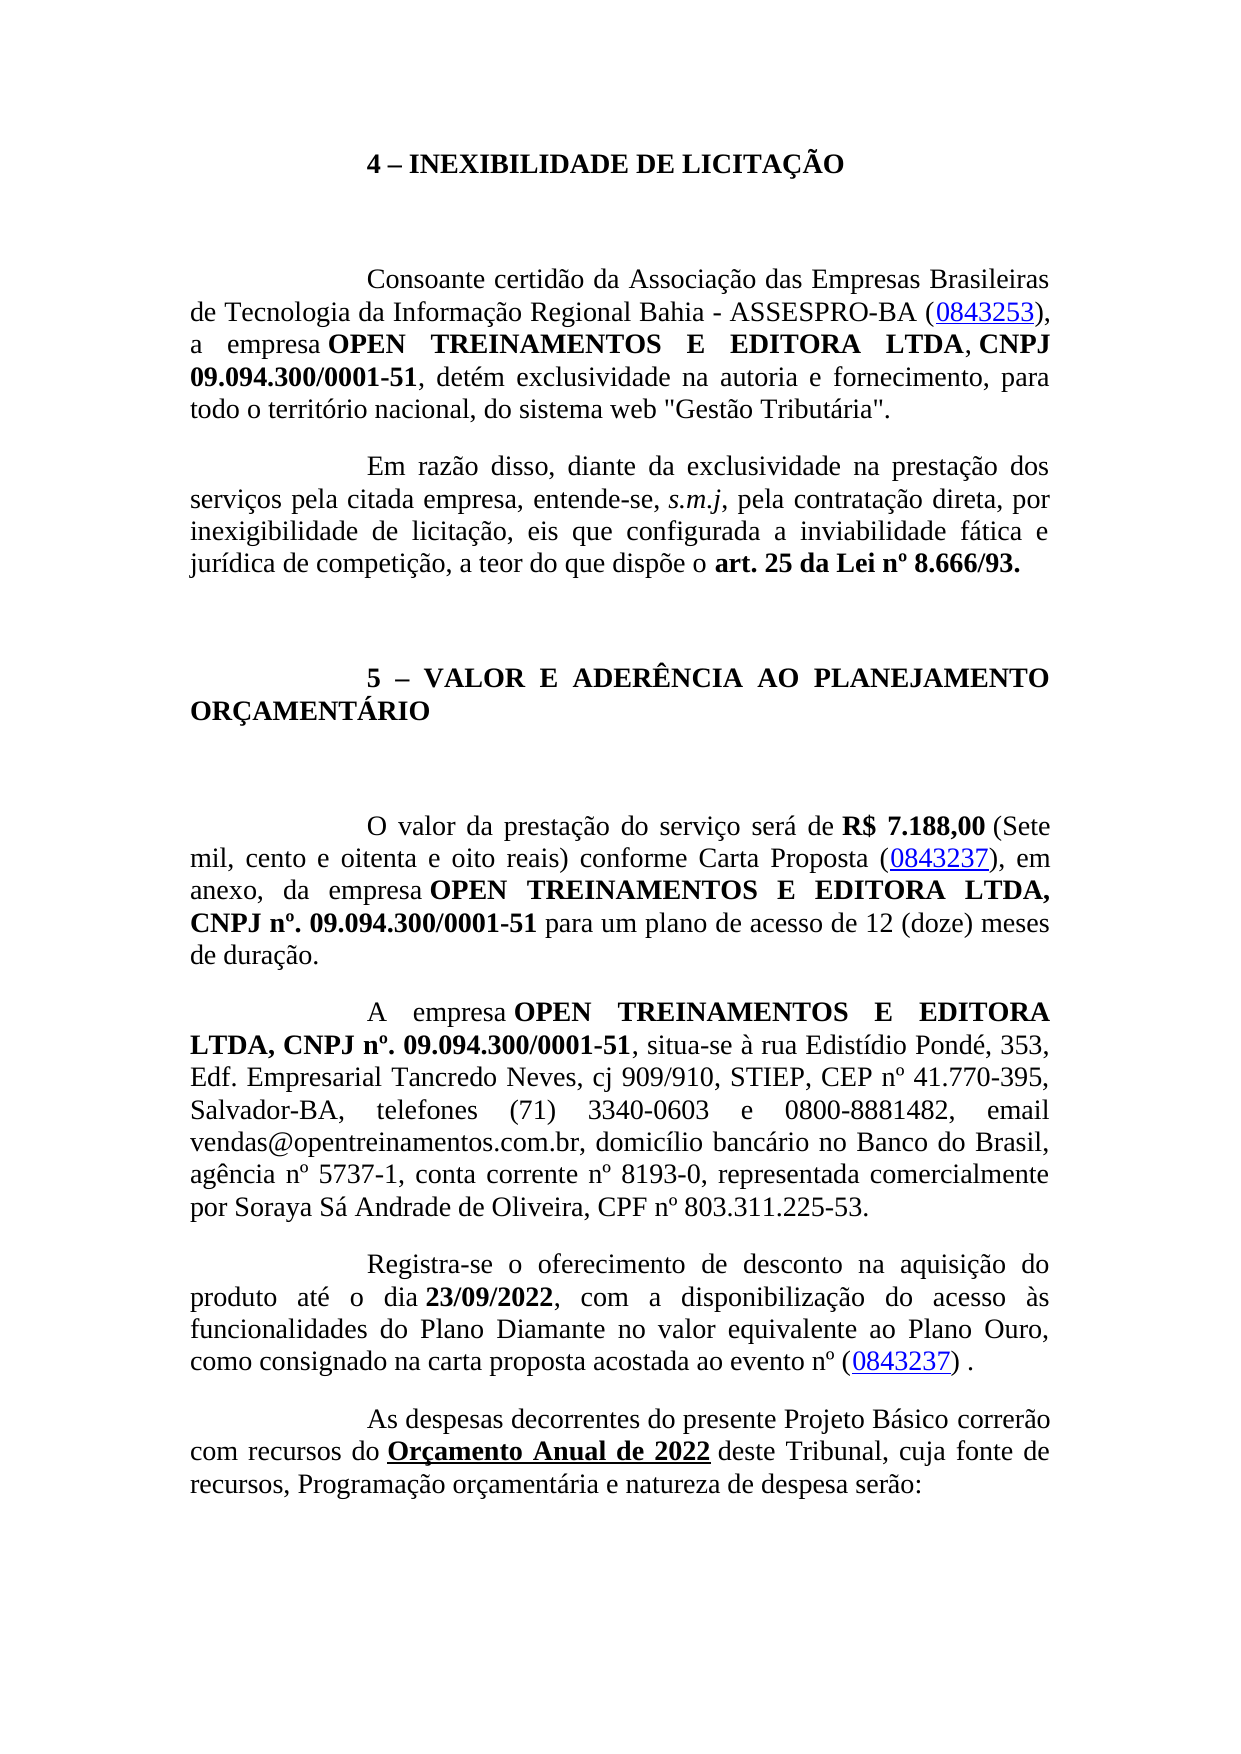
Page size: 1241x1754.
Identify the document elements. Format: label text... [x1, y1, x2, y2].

text O valor da prestação do serviço será de R$ 7.188,00 (Sete mil, cento e oitenta e oito reais) conforme Carta Proposta (0843237), em anexo, da empresa OPEN TREINAMENTOS E EDITORA LTDA, CNPJ nº. 09.094.300/0001-51 para um plano de acesso de 12 (doze) meses de duração. [190, 808, 1051, 971]
text 5 – VALOR E ADERÊNCIA AO PLANEJAMENTO ORÇAMENTÁRIO [190, 661, 1051, 726]
text A empresa OPEN TREINAMENTOS E EDITORA LTDA, CNPJ nº. 09.094.300/0001-51, situa-se à rua Edistídio Pondé, 353, Edf. Empresarial Tancredo Neves, cj 909/910, STIEP, CEP nº 41.770-395, Salvador-BA, telefones (71) 3340-0603 e 0800-8881482, email vendas@opentreinamentos.com.br, domicílio bancário no Banco do Brasil, agência nº 5737-1, conta corrente nº 8193-0, representada comercialmente por Soraya Sá Andrade de Oliveira, CPF nº 803.311.225-53. [190, 996, 1051, 1222]
text As despesas decorrentes do presente Projeto Básico correrão com recursos do Orçamento Anual de 2022 deste Tribunal, cuja fonte de recursos, Programação orçamentária e natureza de despesa serão: [190, 1402, 1051, 1499]
text Consoante certidão da Associação das Empresas Brasileiras de Tecnologia da Informação Regional Bahia - ASSESPRO-BA (0843253), a empresa OPEN TREINAMENTOS E EDITORA LTDA, CNPJ 09.094.300/0001-51, detém exclusividade na autoria e fornecimento, para todo o território nacional, do sistema web "Gestão Tributária". [190, 262, 1051, 424]
text 4 – INEXIBILIDADE DE LICITAÇÃO [190, 148, 1051, 180]
text Registra-se o oferecimento de desconto na aquisição do produto até o dia 23/09/2022, com a disponibilização do acesso às funcionalidades do Plano Diamante no valor equivalente ao Plano Ouro, como consignado na carta proposta acostada ao evento nº (0843237) . [190, 1247, 1051, 1377]
text Em razão disso, diante da exclusividade na prestação dos serviços pela citada empresa, entende-se, s.m.j, pela contratação direta, por inexigibilidade de licitação, eis que configurada a inviabilidade fática e jurídica de competição, a teor do que dispõe o art. 25 da Lei nº 8.666/93. [190, 449, 1051, 579]
